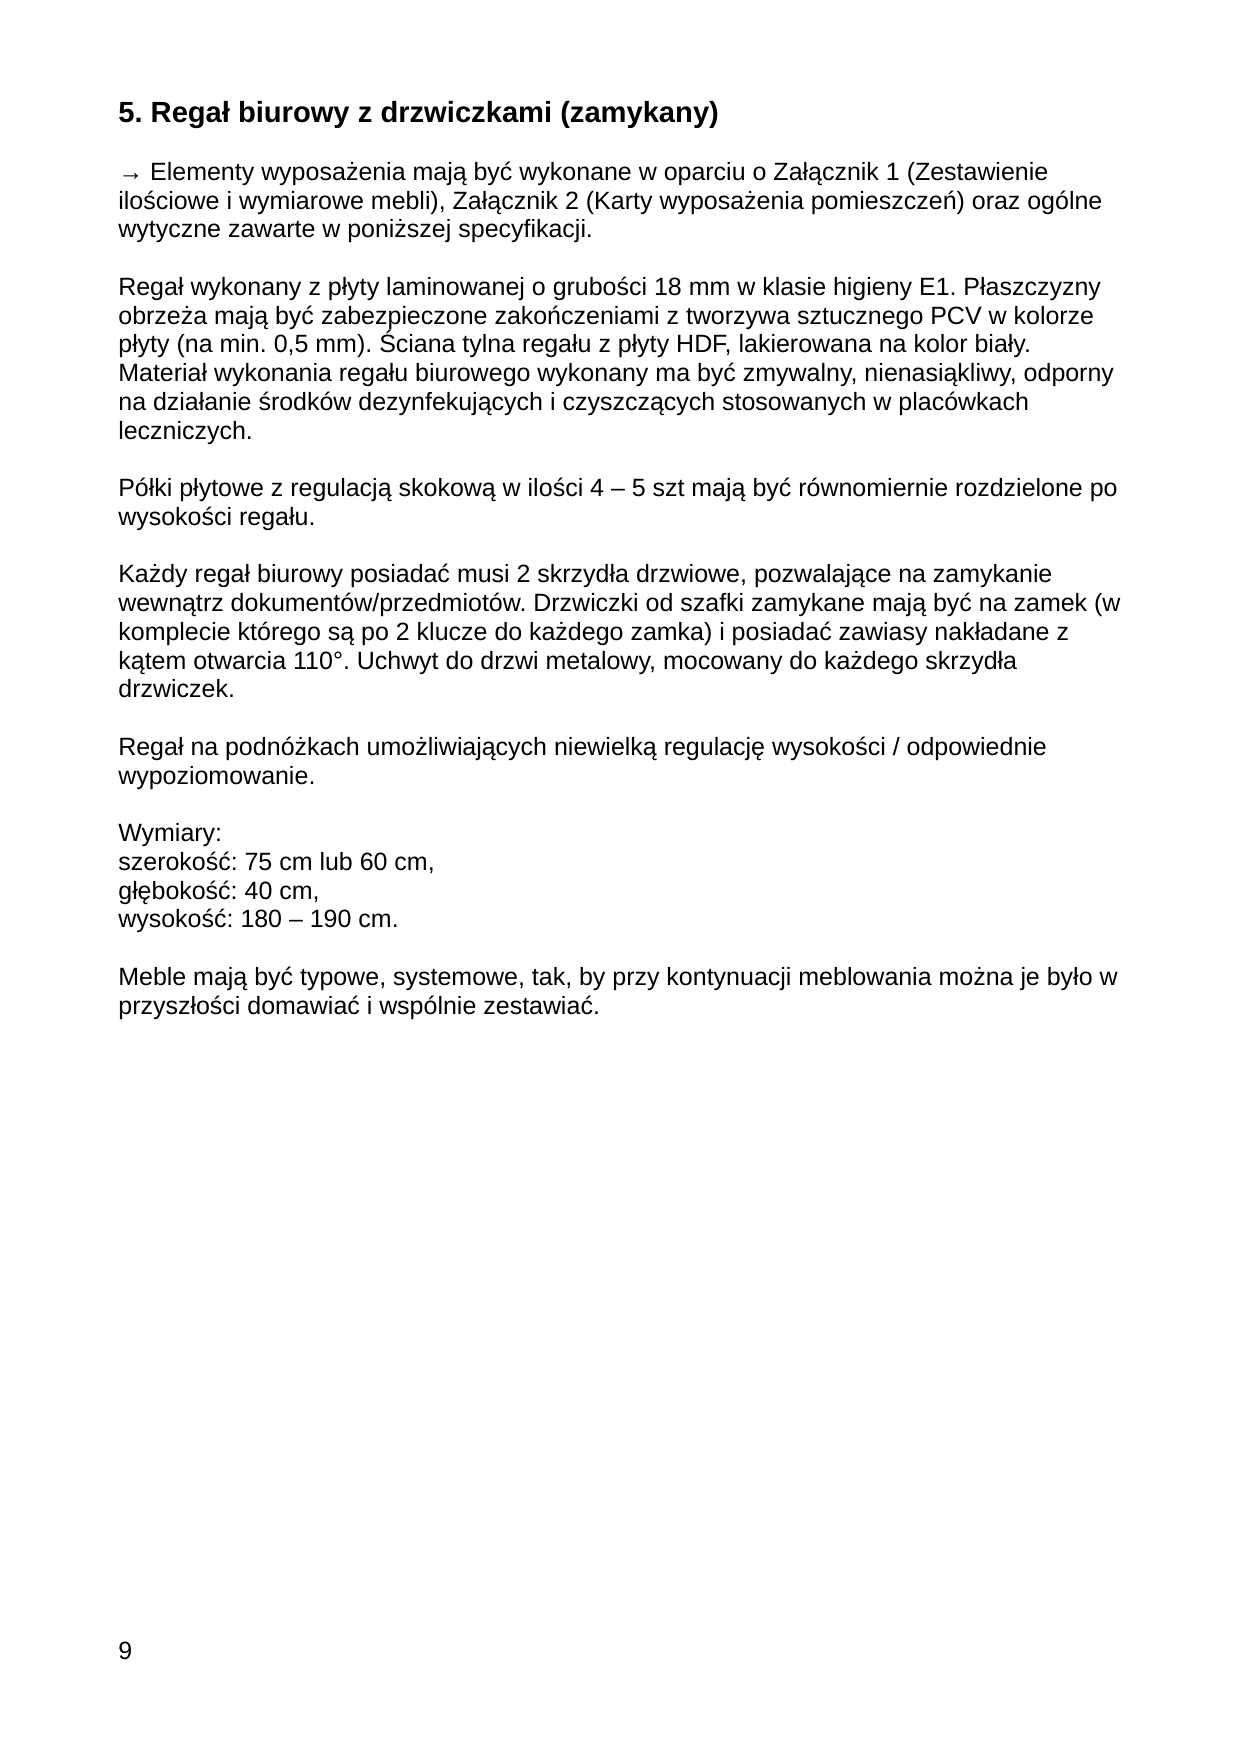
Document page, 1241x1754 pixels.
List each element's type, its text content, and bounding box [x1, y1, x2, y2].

text Meble mają być typowe, systemowe, tak, by przy kontynuacji meblowania można je było w przyszłości domawiać i wspólnie zestawiać. [118, 962, 1122, 1019]
subtitle 5. Regał biurowy z drzwiczkami (zamykany) [118, 94, 1122, 128]
text głębokość: 40 cm, wysokość: 180 – 190 cm. [118, 876, 1122, 933]
text Każdy regał biurowy posiadać musi 2 skrzydła drzwiowe, pozwalające na zamykanie wewnątrz dokumentów/przedmiotów. Drzwiczki od szafki zamykane mają być na zamek (w komplecie którego są po 2 klucze do każdego zamka) i posiadać zawiasy nakładane z kątem otwarcia 110°. Uchwyt do drzwi metalowy, mocowany do każdego skrzydła drzwiczek. [118, 559, 1122, 703]
text Regał wykonany z płyty laminowanej o grubości 18 mm w klasie higieny E1. Płaszczyzny obrzeża mają być zabezpieczone zakończeniami z tworzywa sztucznego PCV w kolorze płyty (na min. 0,5 mm). Ściana tylna regału z płyty HDF, lakierowana na kolor biały. Materiał wykonania regału biurowego wykonany ma być zmywalny, nienasiąkliwy, odporny na działanie środków dezynfekujących i czyszczących stosowanych w placówkach leczniczych. [118, 272, 1122, 444]
text Wymiary: [118, 818, 1122, 847]
text Półki płytowe z regulacją skokową w ilości 4 – 5 szt mają być równomiernie rozdzielone po wysokości regału. [118, 473, 1122, 531]
text Regał na podnóżkach umożliwiających niewielką regulację wysokości / odpowiednie wypoziomowanie. [118, 732, 1122, 789]
text szerokość: 75 cm lub 60 cm, [118, 847, 1122, 876]
text → Elementy wyposażenia mają być wykonane w oparciu o Załącznik 1 (Zestawienie ilościowe i wymiarowe mebli), Załącznik 2 (Karty wyposażenia pomieszczeń) oraz ogólne wytyczne zawarte w poniższej specyfikacji. [118, 157, 1122, 243]
